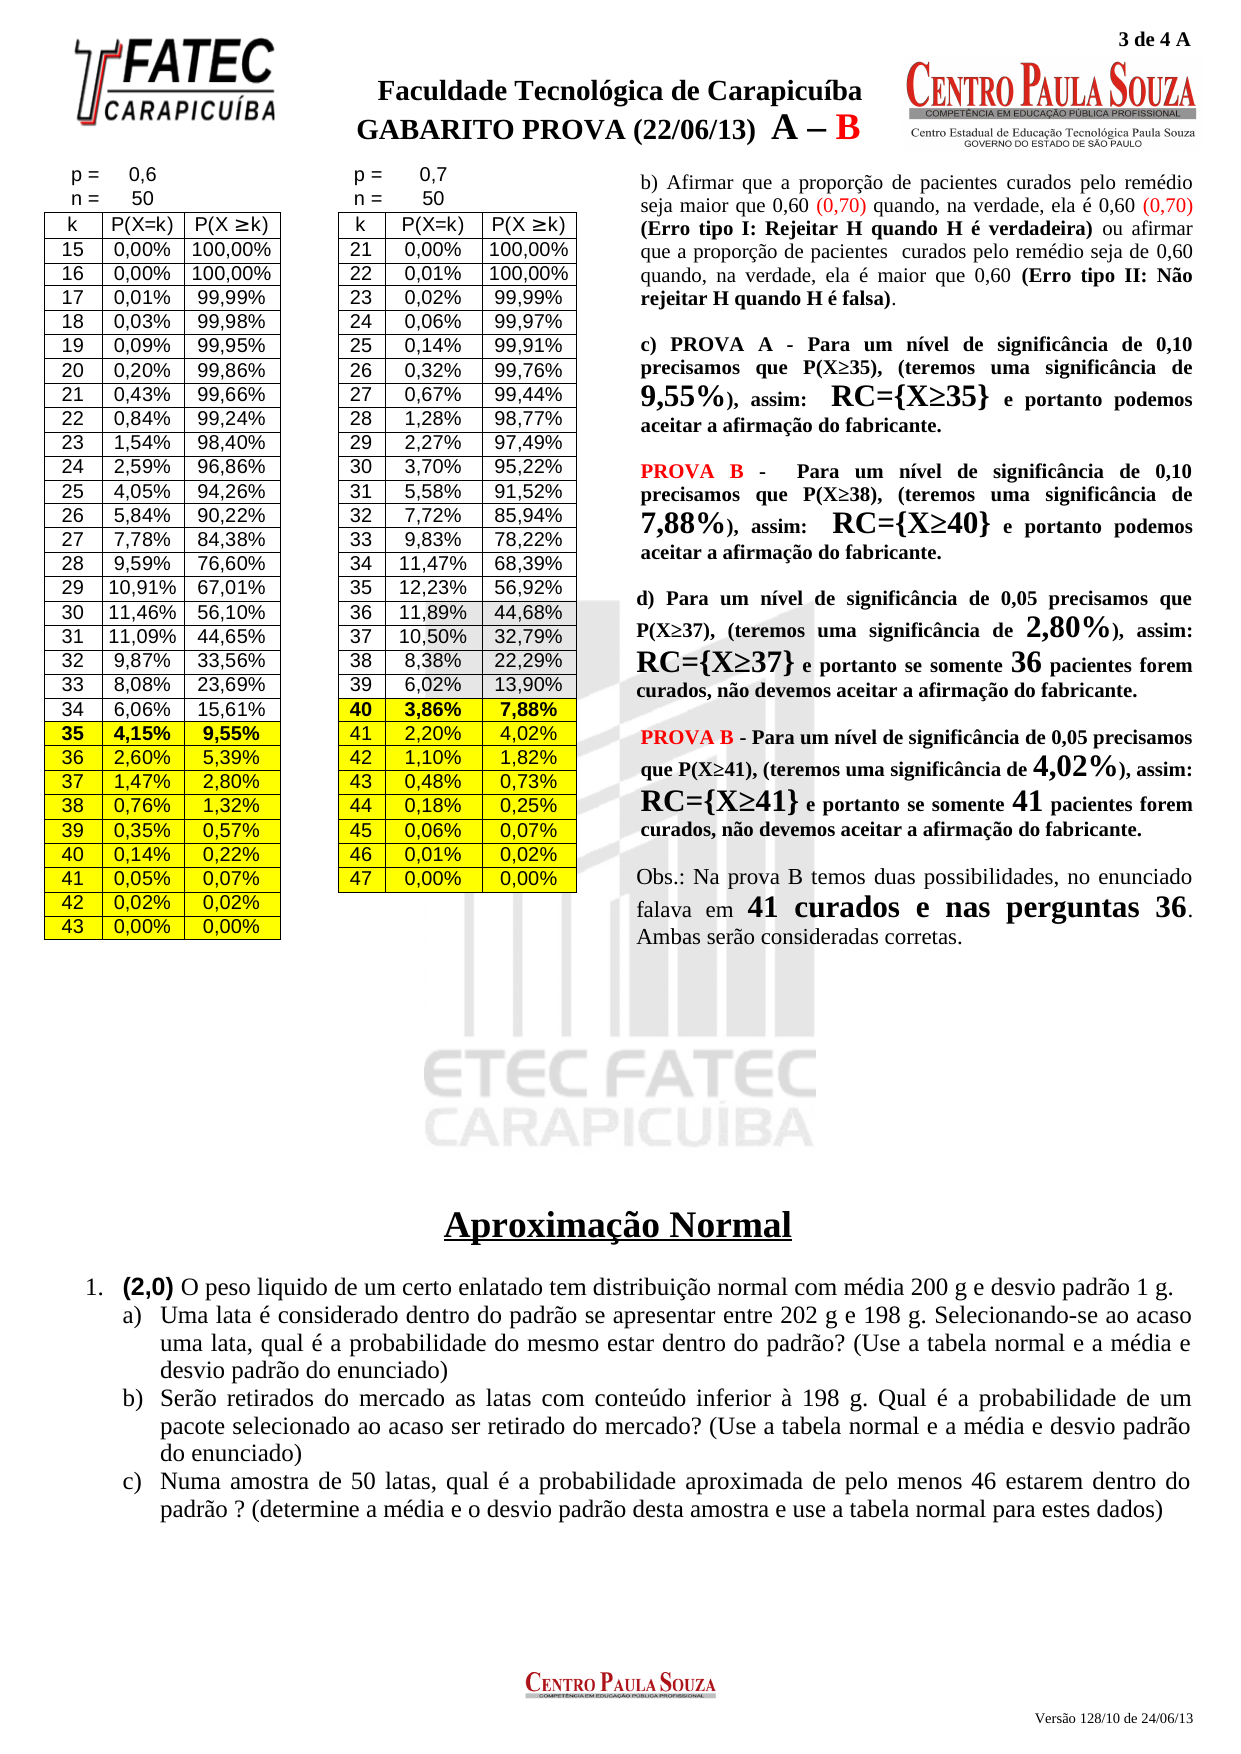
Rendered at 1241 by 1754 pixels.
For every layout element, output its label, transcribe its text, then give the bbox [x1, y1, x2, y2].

text Obs.: Na prova B temos duas possibilidades, no enunciado falava em 41 curados e nas perguntas 36. Ambas serão consideradas corretas. [47, 864, 1193, 949]
text d) Para um nível de significância de 0,05 precisamos que P(X≥37), (teremos uma significância de 2,80%), assim: RC={X≥37} e portanto se somente 36 pacientes forem curados, não devemos aceitar a afirmação do fabricante. [281, 587, 338, 702]
picture [424, 949, 816, 1154]
text Aproximação Normal [43, 1204, 1193, 1245]
list Numa amostra de 50 latas, qual é a probabilidade aproximada de pelo menos 46 estarem dentro do padrão ? (determine a média e o desvio padrão desta amostra e use a tabela normal para estes dados) [122, 1467, 1193, 1523]
text PROVA B - Para um nível de significância de 0,10 precisamos que P(X≥38), (teremos uma significância de 7,88%), assim: RC={X≥40} e portanto podemos aceitar a afirmação do fabricante. [577, 460, 1193, 564]
list Uma lata é considerado dentro do padrão se apresentar entre 202 g e 198 g. Selecionando-se ao acaso uma lata, qual é a probabilidade do mesmo estar dentro do padrão? (Use a tabela normal e a média e desvio padrão do enunciado) [122, 1301, 1193, 1384]
picture [900, 54, 1204, 151]
picture [577, 702, 816, 726]
list (2,0) O peso liquido de um certo enlatado tem distribuição normal com média 200 g e desvio padrão 1 g. [85, 1273, 1193, 1301]
text c) PROVA A - Para um nível de significância de 0,10 precisamos que P(X≥35), (teremos uma significância de 9,55%), assim: RC={X≥35} e portanto podemos aceitar a afirmação do fabricante. [281, 333, 338, 437]
text PROVA B - Para um nível de significância de 0,10 precisamos que P(X≥38), (teremos uma significância de 7,88%), assim: RC={X≥40} e portanto podemos aceitar a afirmação do fabricante. [281, 460, 338, 564]
text b) Afirmar que a proporção de pacientes curados pelo remédio seja maior que 0,60 (0,70) quando, na verdade, ela é 0,60 (0,70) (Erro tipo I: Rejeitar H quando H é verdadeira) ou afirmar que a proporção de pacientes curados pelo remédio seja de 0,60 quando, na verdade, ela é maior que 0,60 (Erro tipo II: Não rejeitar H quando H é falsa). [52, 171, 1193, 310]
text d) Para um nível de significância de 0,05 precisamos que P(X≥37), (teremos uma significância de 2,80%), assim: RC={X≥37} e portanto se somente 36 pacientes forem curados, não devemos aceitar a afirmação do fabricante. [577, 587, 1193, 702]
list Serão retirados do mercado as latas com conteúdo inferior à 198 g. Qual é a probabilidade de um pacote selecionado ao acaso ser retirado do mercado? (Use a tabela normal e a média e desvio padrão do enunciado) [122, 1384, 1193, 1467]
picture [57, 29, 292, 136]
picture [523, 1670, 717, 1701]
text c) PROVA A - Para um nível de significância de 0,10 precisamos que P(X≥35), (teremos uma significância de 9,55%), assim: RC={X≥35} e portanto podemos aceitar a afirmação do fabricante. [577, 333, 1193, 437]
picture [577, 841, 816, 864]
text PROVA B - Para um nível de significância de 0,05 precisamos que P(X≥41), (teremos uma significância de 4,02%), assim: RC={X≥41} e portanto se somente 41 pacientes forem curados, não devemos aceitar a afirmação do fabricante. [577, 726, 1193, 841]
text [281, 726, 338, 841]
